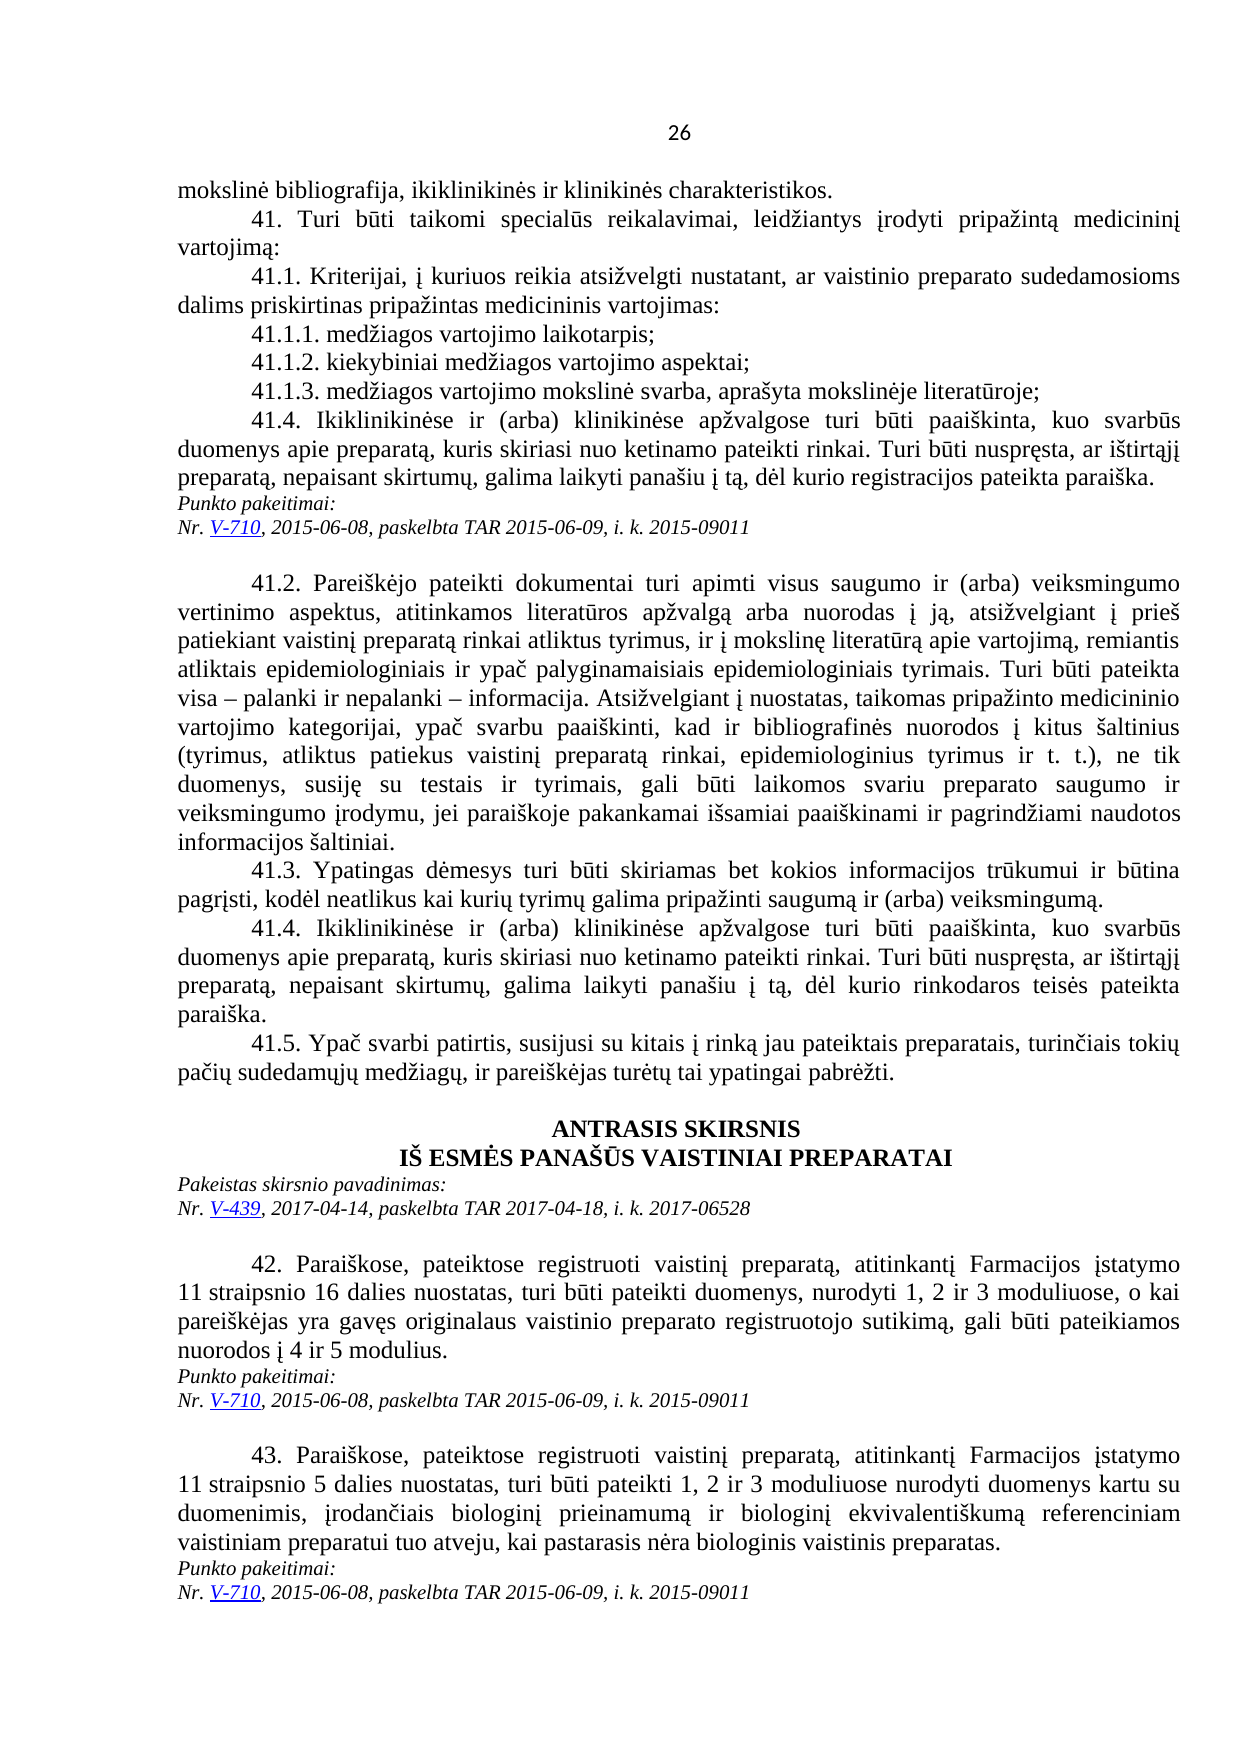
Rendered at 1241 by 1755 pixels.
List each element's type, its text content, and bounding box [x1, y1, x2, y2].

text Nr. V-439, 2017-04-14, paskelbta TAR 2017-04-18, i. k. 2017-06528 [177, 1196, 1181, 1220]
text Nr. V-710, 2015-06-08, paskelbta TAR 2015-06-09, i. k. 2015-09011 [177, 515, 1181, 539]
text 41.4. Ikiklinikinėse ir (arba) klinikinėse apžvalgose turi būti paaiškinta, kuo svarbūs duomenys apie preparatą, kuris skiriasi nuo ketinamo pateikti rinkai. Turi būti nuspręsta, ar ištirtąjį preparatą, nepaisant skirtumų, galima laikyti panašiu į tą, dėl kurio rinkodaros teisės pateikta paraiška. [177, 913, 1181, 1028]
text Nr. V-710, 2015-06-08, paskelbta TAR 2015-06-09, i. k. 2015-09011 [177, 1388, 1181, 1412]
text mokslinė bibliografija, ikiklinikinės ir klinikinės charakteristikos. [177, 175, 1181, 204]
text 41.3. Ypatingas dėmesys turi būti skiriamas bet kokios informacijos trūkumui ir būtina pagrįsti, kodėl neatlikus kai kurių tyrimų galima pripažinti saugumą ir (arba) veiksmingumą. [177, 856, 1181, 913]
text 41.1.2. kiekybiniai medžiagos vartojimo aspektai; [177, 347, 1181, 376]
text 41.1. Kriterijai, į kuriuos reikia atsižvelgti nustatant, ar vaistinio preparato sudedamosioms dalims priskirtinas pripažintas medicininis vartojimas: [177, 261, 1181, 319]
text 41.2. Pareiškėjo pateikti dokumentai turi apimti visus saugumo ir (arba) veiksmingumo vertinimo aspektus, atitinkamos literatūros apžvalgą arba nuorodas į ją, atsižvelgiant į prieš patiekiant vaistinį preparatą rinkai atliktus tyrimus, ir į mokslinę literatūrą apie vartojimą, remiantis atliktais epidemiologiniais ir ypač palyginamaisiais epidemiologiniais tyrimais. Turi būti pateikta visa – palanki ir nepalanki – informacija. Atsižvelgiant į nuostatas, taikomas pripažinto medicininio vartojimo kategorijai, ypač svarbu paaiškinti, kad ir bibliografinės nuorodos į kitus šaltinius (tyrimus, atliktus patiekus vaistinį preparatą rinkai, epidemiologinius tyrimus ir t. t.), ne tik duomenys, susiję su testais ir tyrimais, gali būti laikomos svariu preparato saugumo ir veiksmingumo įrodymu, jei paraiškoje pakankamai išsamiai paaiškinami ir pagrindžiami naudotos informacijos šaltiniai. [177, 568, 1181, 856]
text 41.4. Ikiklinikinėse ir (arba) klinikinėse apžvalgose turi būti paaiškinta, kuo svarbūs duomenys apie preparatą, kuris skiriasi nuo ketinamo pateikti rinkai. Turi būti nuspręsta, ar ištirtąjį preparatą, nepaisant skirtumų, galima laikyti panašiu į tą, dėl kurio registracijos pateikta paraiška. [177, 405, 1181, 491]
text Pakeistas skirsnio pavadinimas: [177, 1172, 1181, 1196]
text 42. Paraiškose, pateiktose registruoti vaistinį preparatą, atitinkantį Farmacijos įstatymo 11 straipsnio 16 dalies nuostatas, turi būti pateikti duomenys, nurodyti 1, 2 ir 3 moduliuose, o kai pareiškėjas yra gavęs originalaus vaistinio preparato registruotojo sutikimą, gali būti pateikiamos nuorodos į 4 ir 5 modulius. [177, 1249, 1181, 1364]
text 41.1.3. medžiagos vartojimo mokslinė svarba, aprašyta mokslinėje literatūroje; [177, 376, 1181, 405]
text Nr. V-710, 2015-06-08, paskelbta TAR 2015-06-09, i. k. 2015-09011 [177, 1579, 1181, 1604]
text 41.5. Ypač svarbi patirtis, susijusi su kitais į rinką jau pateiktais preparatais, turinčiais tokių pačių sudedamųjų medžiagų, ir pareiškėjas turėtų tai ypatingai pabrėžti. [177, 1028, 1181, 1086]
text 41. Turi būti taikomi specialūs reikalavimai, leidžiantys įrodyti pripažintą medicininį vartojimą: [177, 204, 1181, 261]
text Punkto pakeitimai: [177, 1556, 1181, 1579]
text 43. Paraiškose, pateiktose registruoti vaistinį preparatą, atitinkantį Farmacijos įstatymo 11 straipsnio 5 dalies nuostatas, turi būti pateikti 1, 2 ir 3 moduliuose nurodyti duomenys kartu su duomenimis, įrodančiais biologinį prieinamumą ir biologinį ekvivalentiškumą referenciniam vaistiniam preparatui tuo atveju, kai pastarasis nėra biologinis vaistinis preparatas. [177, 1441, 1181, 1556]
text Punkto pakeitimai: [177, 1364, 1181, 1388]
text Punkto pakeitimai: [177, 491, 1181, 515]
text ANTRASIS SKIRSNIS IŠ ESMĖS PANAŠŪS VAISTINIAI PREPARATAI [177, 1114, 1181, 1172]
text 41.1.1. medžiagos vartojimo laikotarpis; [177, 319, 1181, 347]
